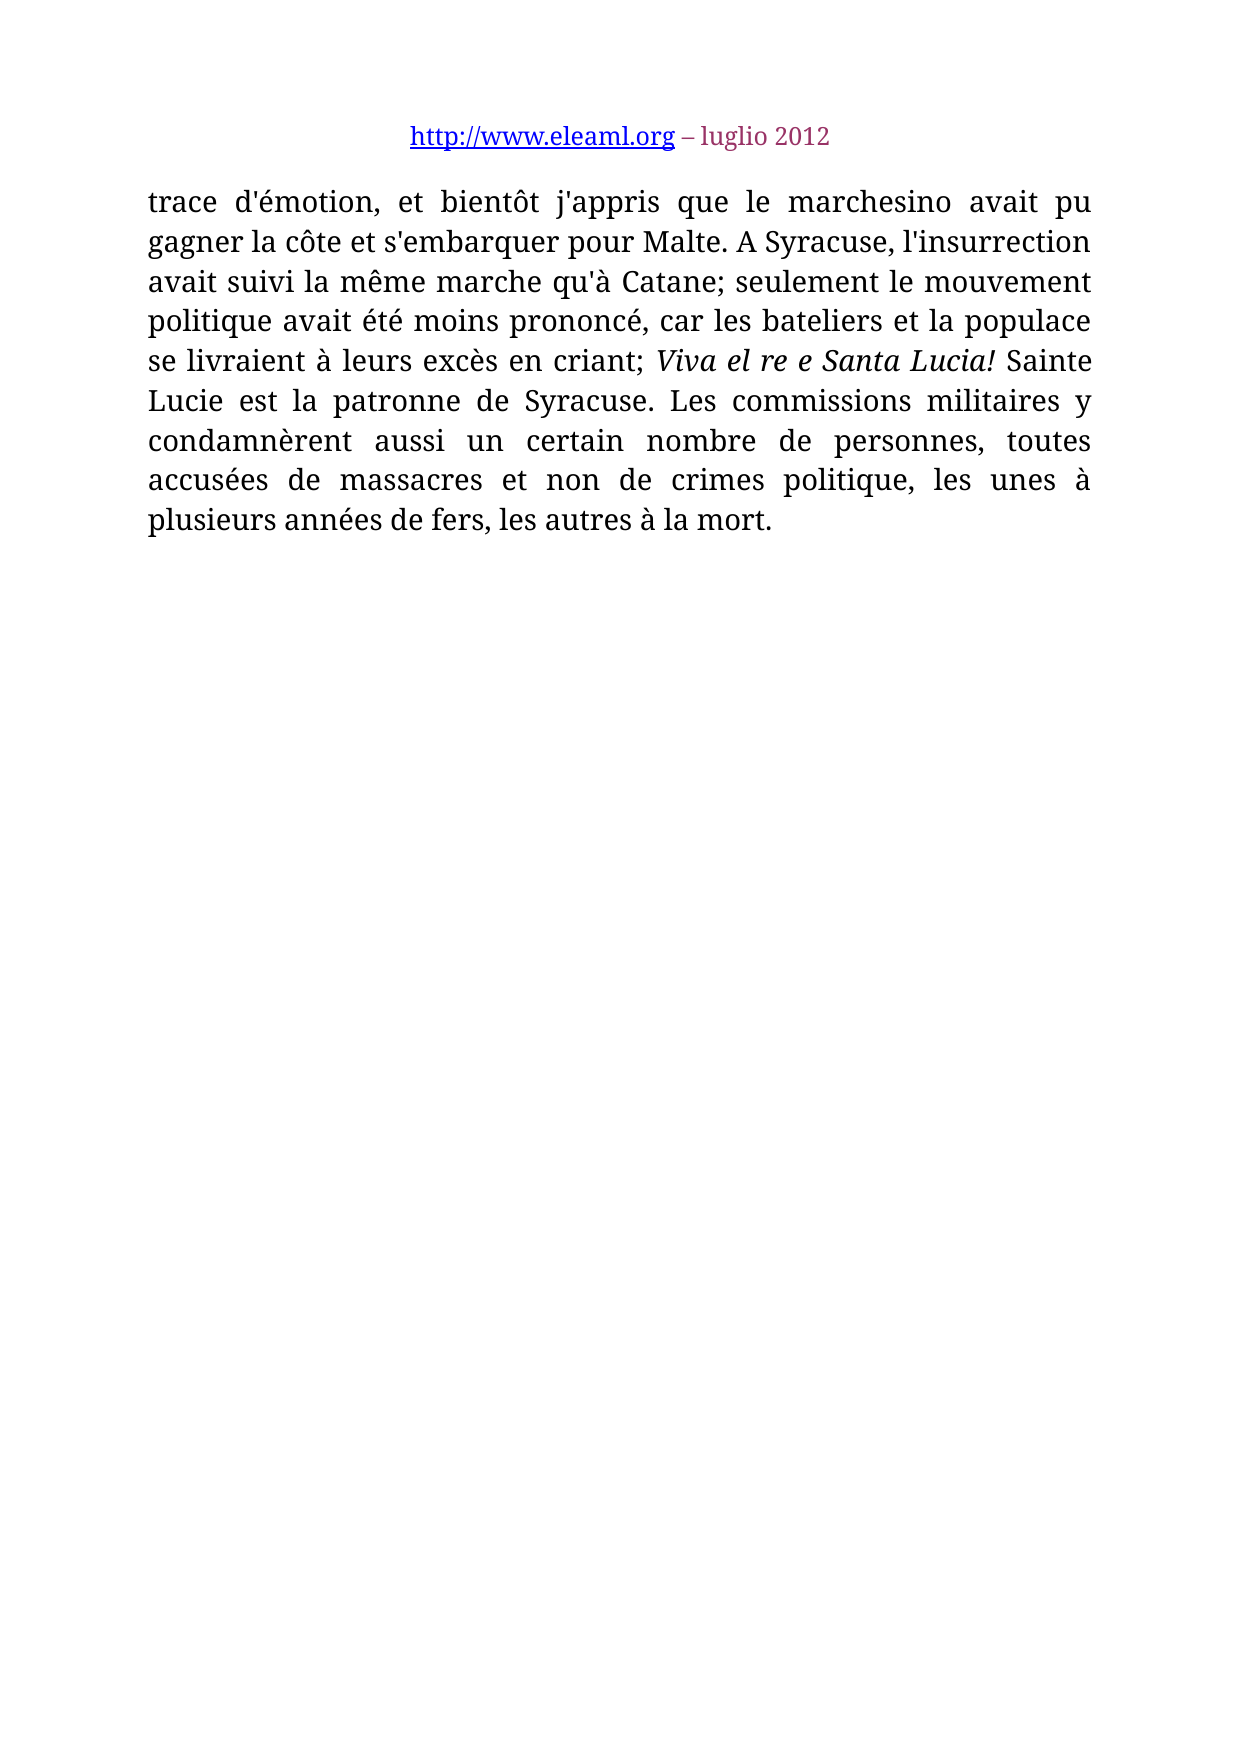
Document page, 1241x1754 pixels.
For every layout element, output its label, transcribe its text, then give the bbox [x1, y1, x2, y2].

text trace d'émotion, et bientôt j'appris que le marchesino avait pu gagner la côte et s'embarquer pour Malte. A Syracuse, l'insurrection avait suivi la même marche qu'à Catane; seulement le mouvement politique avait été moins prononcé, car les bateliers et la populace se livraient à leurs excès en criant; Viva el re e Santa Lucia! Sainte Lucie est la patronne de Syracuse. Les commissions militaires y condamnèrent aussi un certain nombre de personnes, toutes accusées de massacres et non de crimes politique, les unes à plusieurs années de fers, les autres à la mort. [148, 182, 1093, 539]
